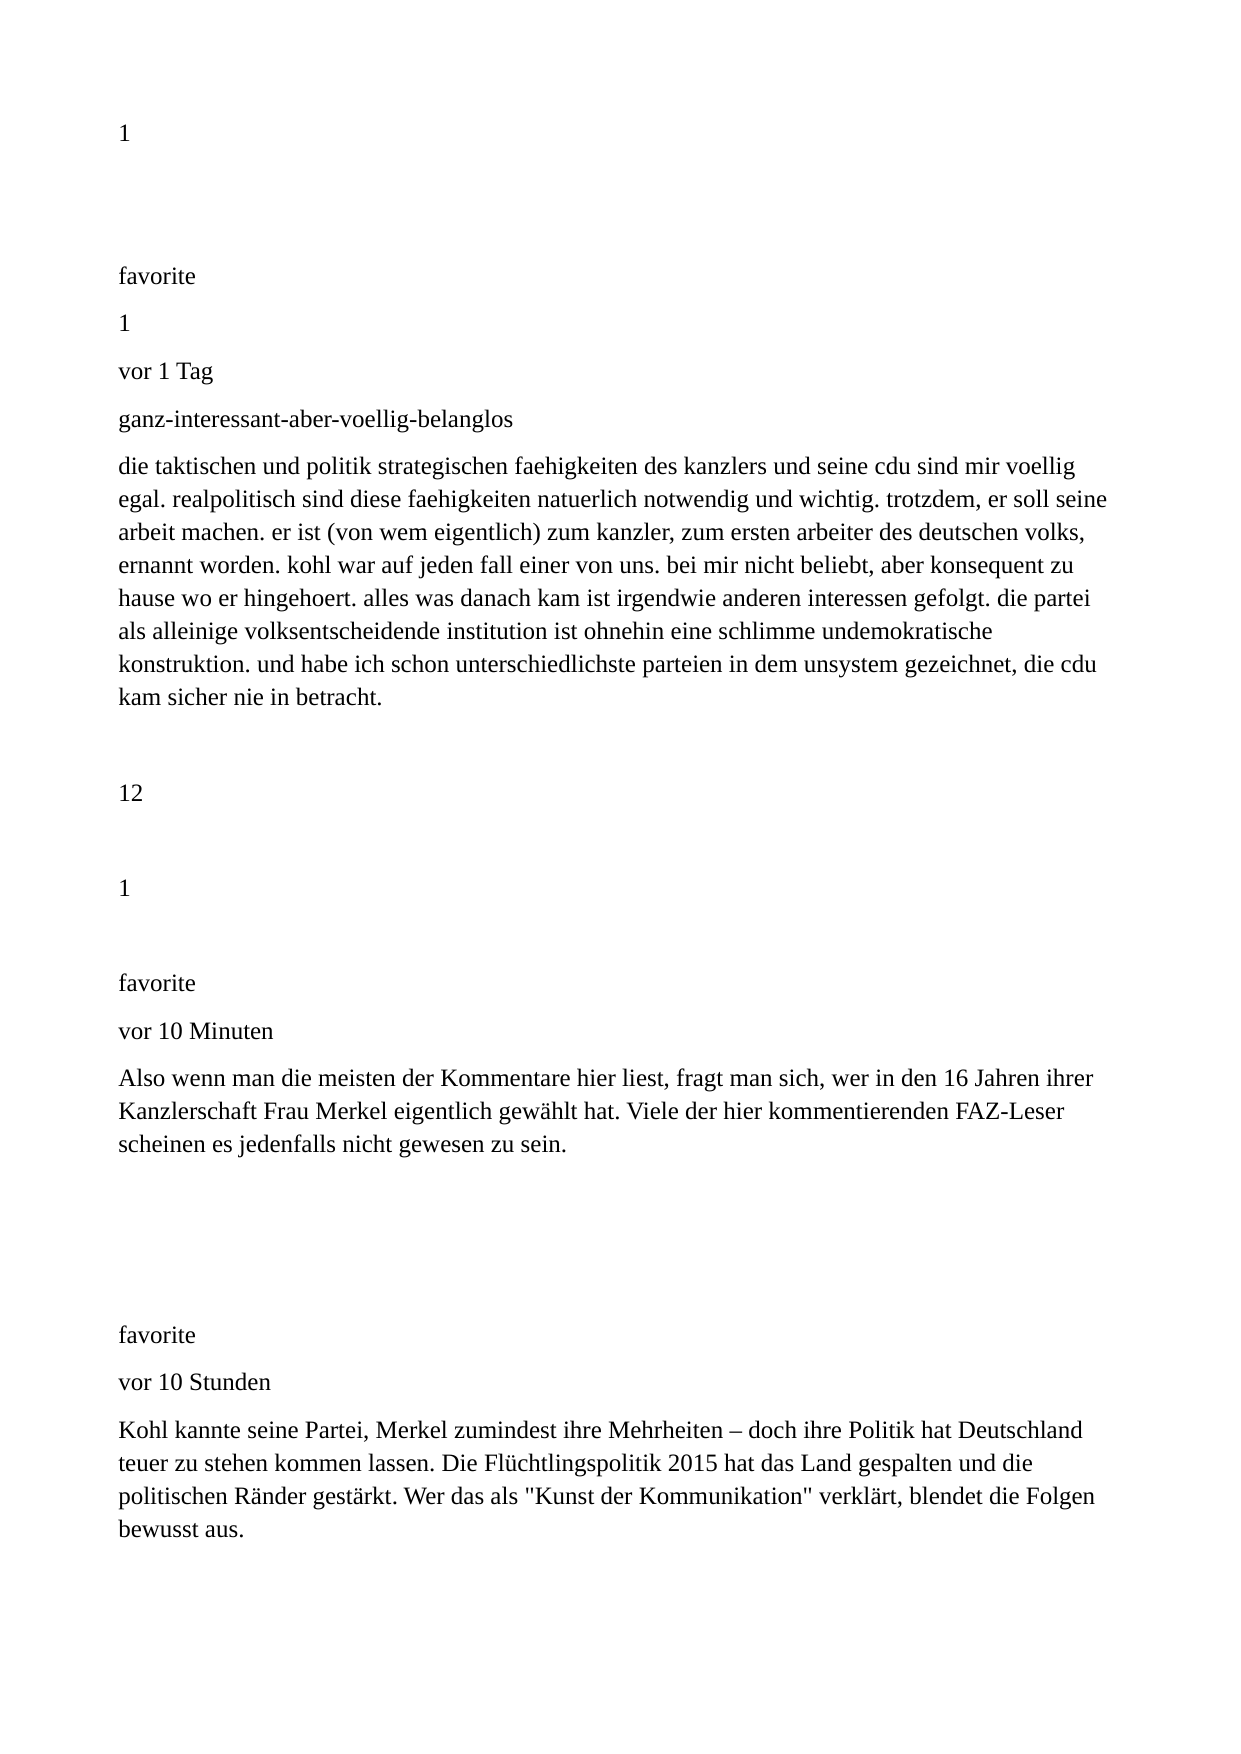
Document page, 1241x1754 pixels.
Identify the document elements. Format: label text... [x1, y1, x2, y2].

text Also wenn man die meisten der Kommentare hier liest, fragt man sich, wer in den 16 Jahren ihrer Kanzlerschaft Frau Merkel eigentlich gewählt hat. Viele der hier kommentierenden FAZ-Leser scheinen es jedenfalls nicht gewesen zu sein. [118, 1063, 1122, 1158]
text 1 [118, 873, 1122, 902]
text 1 [118, 308, 1122, 337]
text vor 1 Tag [118, 356, 1122, 385]
text favorite [118, 968, 1122, 997]
text favorite [118, 261, 1122, 290]
text 12 [118, 778, 1122, 806]
text vor 10 Minuten [118, 1016, 1122, 1044]
text die taktischen und politik strategischen faehigkeiten des kanzlers und seine cdu sind mir voellig egal. realpolitisch sind diese faehigkeiten natuerlich notwendig und wichtig. trotzdem, er soll seine arbeit machen. er ist (von wem eigentlich) zum kanzler, zum ersten arbeiter des deutschen volks, ernannt worden. kohl war auf jeden fall einer von uns. bei mir nicht beliebt, aber konsequent zu hause wo er hingehoert. alles was danach kam ist irgendwie anderen interessen gefolgt. die partei als alleinige volksentscheidende institution ist ohnehin eine schlimme undemokratische konstruktion. und habe ich schon unterschiedlichste parteien in dem unsystem gezeichnet, die cdu kam sicher nie in betracht. [118, 451, 1122, 711]
text 1 [118, 118, 1122, 147]
text ganz-interessant-aber-voellig-belanglos [118, 404, 1122, 432]
text Kohl kannte seine Partei, Merkel zumindest ihre Mehrheiten – doch ihre Politik hat Deutschland teuer zu stehen kommen lassen. Die Flüchtlingspolitik 2015 hat das Land gespalten und die politischen Ränder gestärkt. Wer das als "Kunst der Kommunikation" verklärt, blendet die Folgen bewusst aus. [118, 1415, 1122, 1543]
text vor 10 Stunden [118, 1367, 1122, 1396]
text favorite [118, 1320, 1122, 1348]
